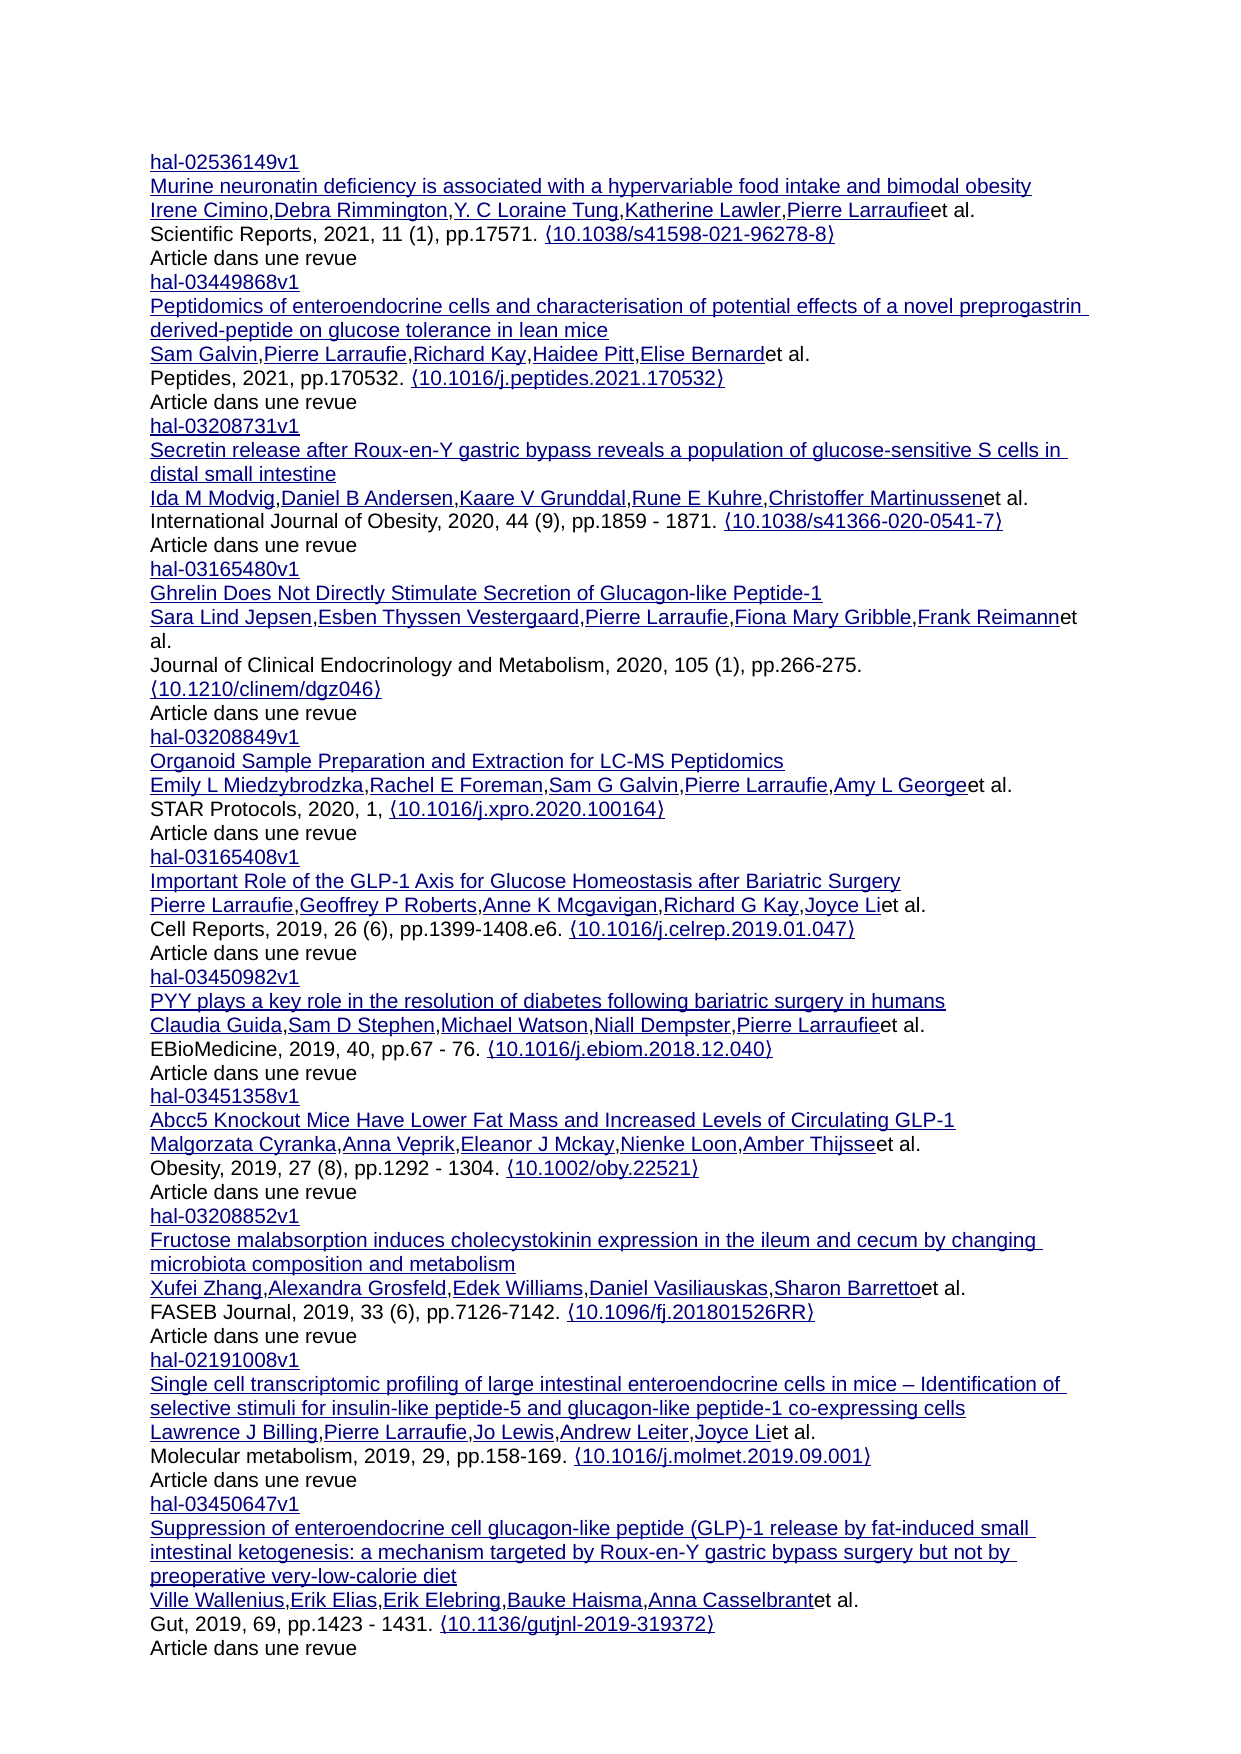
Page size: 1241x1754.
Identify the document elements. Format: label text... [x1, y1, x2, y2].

table_cell Single cell transcriptomic profiling of large intestinal enteroendocrine cells in mice – Identification of selective stimuli for insulin-like peptide-5 and glucagon-like peptide-1 co-expressing cells Lawrence J Billing,Pierre Larraufie,Jo Lewis,Andrew Leiter,Joyce Liet al. Molecular metabolism, 2019, 29, pp.158-169. ⟨10.1016/j.molmet.2019.09.001⟩ Article dans une revue hal-03450647v1 [150, 1372, 1090, 1516]
table_cell PYY plays a key role in the resolution of diabetes following bariatric surgery in humans Claudia Guida,Sam D Stephen,Michael Watson,Niall Dempster,Pierre Larraufieet al. EBioMedicine, 2019, 40, pp.67 - 76. ⟨10.1016/j.ebiom.2018.12.040⟩ Article dans une revue hal-03451358v1 [150, 989, 1090, 1108]
table_cell Suppression of enteroendocrine cell glucagon-like peptide (GLP)-1 release by fat-induced small intestinal ketogenesis: a mechanism targeted by Roux-en-Y gastric bypass surgery but not by preoperative very-low-calorie diet Ville Wallenius,Erik Elias,Erik Elebring,Bauke Haisma,Anna Casselbrantet al. Gut, 2019, 69, pp.1423 - 1431. ⟨10.1136/gutjnl-2019-319372⟩ Article dans une revue [150, 1516, 1090, 1659]
table_cell Secretin release after Roux-en-Y gastric bypass reveals a population of glucose-sensitive S cells in distal small intestine Ida M Modvig,Daniel B Andersen,Kaare V Grunddal,Rune E Kuhre,Christoffer Martinussenet al. International Journal of Obesity, 2020, 44 (9), pp.1859 - 1871. ⟨10.1038/s41366-020-0541-7⟩ Article dans une revue hal-03165480v1 [150, 438, 1090, 581]
table_cell Murine neuronatin deficiency is associated with a hypervariable food intake and bimodal obesity Irene Cimino,Debra Rimmington,Y. C Loraine Tung,Katherine Lawler,Pierre Larraufieet al. Scientific Reports, 2021, 11 (1), pp.17571. ⟨10.1038/s41598-021-96278-8⟩ Article dans une revue hal-03449868v1 [150, 174, 1090, 294]
table_cell Peptidomics of enteroendocrine cells and characterisation of potential effects of a novel preprogastrin derived-peptide on glucose tolerance in lean mice Sam Galvin,Pierre Larraufie,Richard Kay,Haidee Pitt,Elise Bernardet al. Peptides, 2021, pp.170532. ⟨10.1016/j.peptides.2021.170532⟩ Article dans une revue hal-03208731v1 [150, 294, 1090, 437]
table_cell Ghrelin Does Not Directly Stimulate Secretion of Glucagon-like Peptide-1 Sara Lind Jepsen,Esben Thyssen Vestergaard,Pierre Larraufie,Fiona Mary Gribble,Frank Reimannet al. Journal of Clinical Endocrinology and Metabolism, 2020, 105 (1), pp.266-275. ⟨10.1210/clinem/dgz046⟩ Article dans une revue hal-03208849v1 [150, 581, 1090, 749]
table_cell Organoid Sample Preparation and Extraction for LC-MS Peptidomics Emily L Miedzybrodzka,Rachel E Foreman,Sam G Galvin,Pierre Larraufie,Amy L Georgeet al. STAR Protocols, 2020, 1, ⟨10.1016/j.xpro.2020.100164⟩ Article dans une revue hal-03165408v1 [150, 749, 1090, 869]
table_cell Important Role of the GLP-1 Axis for Glucose Homeostasis after Bariatric Surgery Pierre Larraufie,Geoffrey P Roberts,Anne K Mcgavigan,Richard G Kay,Joyce Liet al. Cell Reports, 2019, 26 (6), pp.1399-1408.e6. ⟨10.1016/j.celrep.2019.01.047⟩ Article dans une revue hal-03450982v1 [150, 869, 1090, 988]
table_cell hal-02536149v1 [150, 150, 1090, 174]
table_cell Fructose malabsorption induces cholecystokinin expression in the ileum and cecum by changing microbiota composition and metabolism Xufei Zhang,Alexandra Grosfeld,Edek Williams,Daniel Vasiliauskas,Sharon Barrettoet al. FASEB Journal, 2019, 33 (6), pp.7126-7142. ⟨10.1096/fj.201801526RR⟩ Article dans une revue hal-02191008v1 [150, 1228, 1090, 1372]
table_cell Abcc5 Knockout Mice Have Lower Fat Mass and Increased Levels of Circulating GLP‐1 Malgorzata Cyranka,Anna Veprik,Eleanor J Mckay,Nienke Loon,Amber Thijsseet al. Obesity, 2019, 27 (8), pp.1292 - 1304. ⟨10.1002/oby.22521⟩ Article dans une revue hal-03208852v1 [150, 1108, 1090, 1228]
